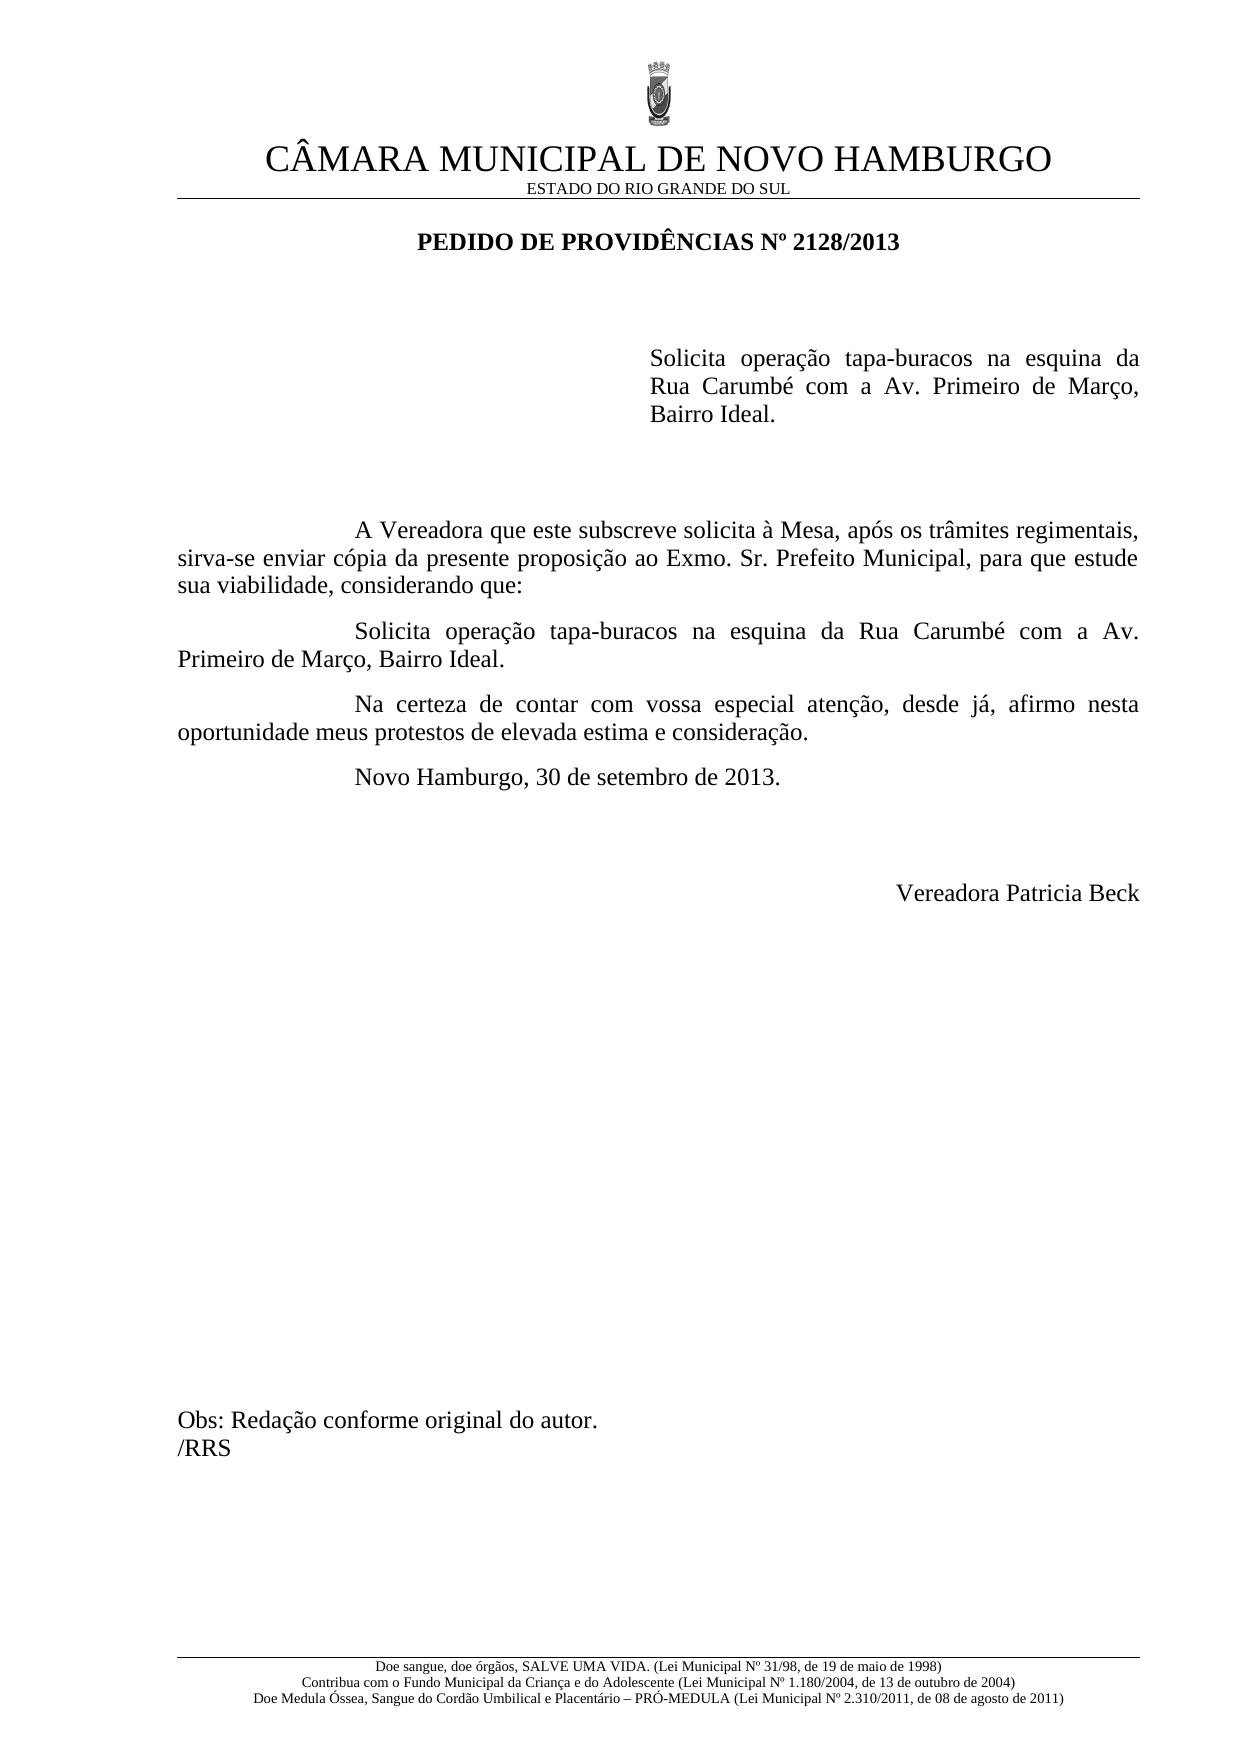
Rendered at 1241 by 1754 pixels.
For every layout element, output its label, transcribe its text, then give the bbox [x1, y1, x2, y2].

text Solicita operação tapa-buracos na esquina da Rua Carumbé com a Av. Primeiro de Março, Bairro Ideal. [177, 617, 1140, 672]
text A Vereadora que este subscreve solicita à Mesa, após os trâmites regimentais, sirva-se enviar cópia da presente proposição ao Exmo. Sr. Prefeito Municipal, para que estude sua viabilidade, considerando que: [177, 516, 1140, 599]
text Vereadora Patricia Beck [649, 879, 1140, 907]
text /RRS [177, 1434, 1140, 1461]
text Obs: Redação conforme original do autor. [177, 1406, 1140, 1434]
text PEDIDO DE PROVIDÊNCIAS Nº 2128/2013 [177, 228, 1140, 256]
text Novo Hamburgo, 30 de setembro de 2013. [177, 763, 1140, 791]
text Solicita operação tapa-buracos na esquina da Rua Carumbé com a Av. Primeiro de Março, Bairro Ideal. [649, 344, 1140, 428]
text Na certeza de contar com vossa especial atenção, desde já, afirmo nesta oportunidade meus protestos de elevada estima e consideração. [177, 690, 1140, 746]
